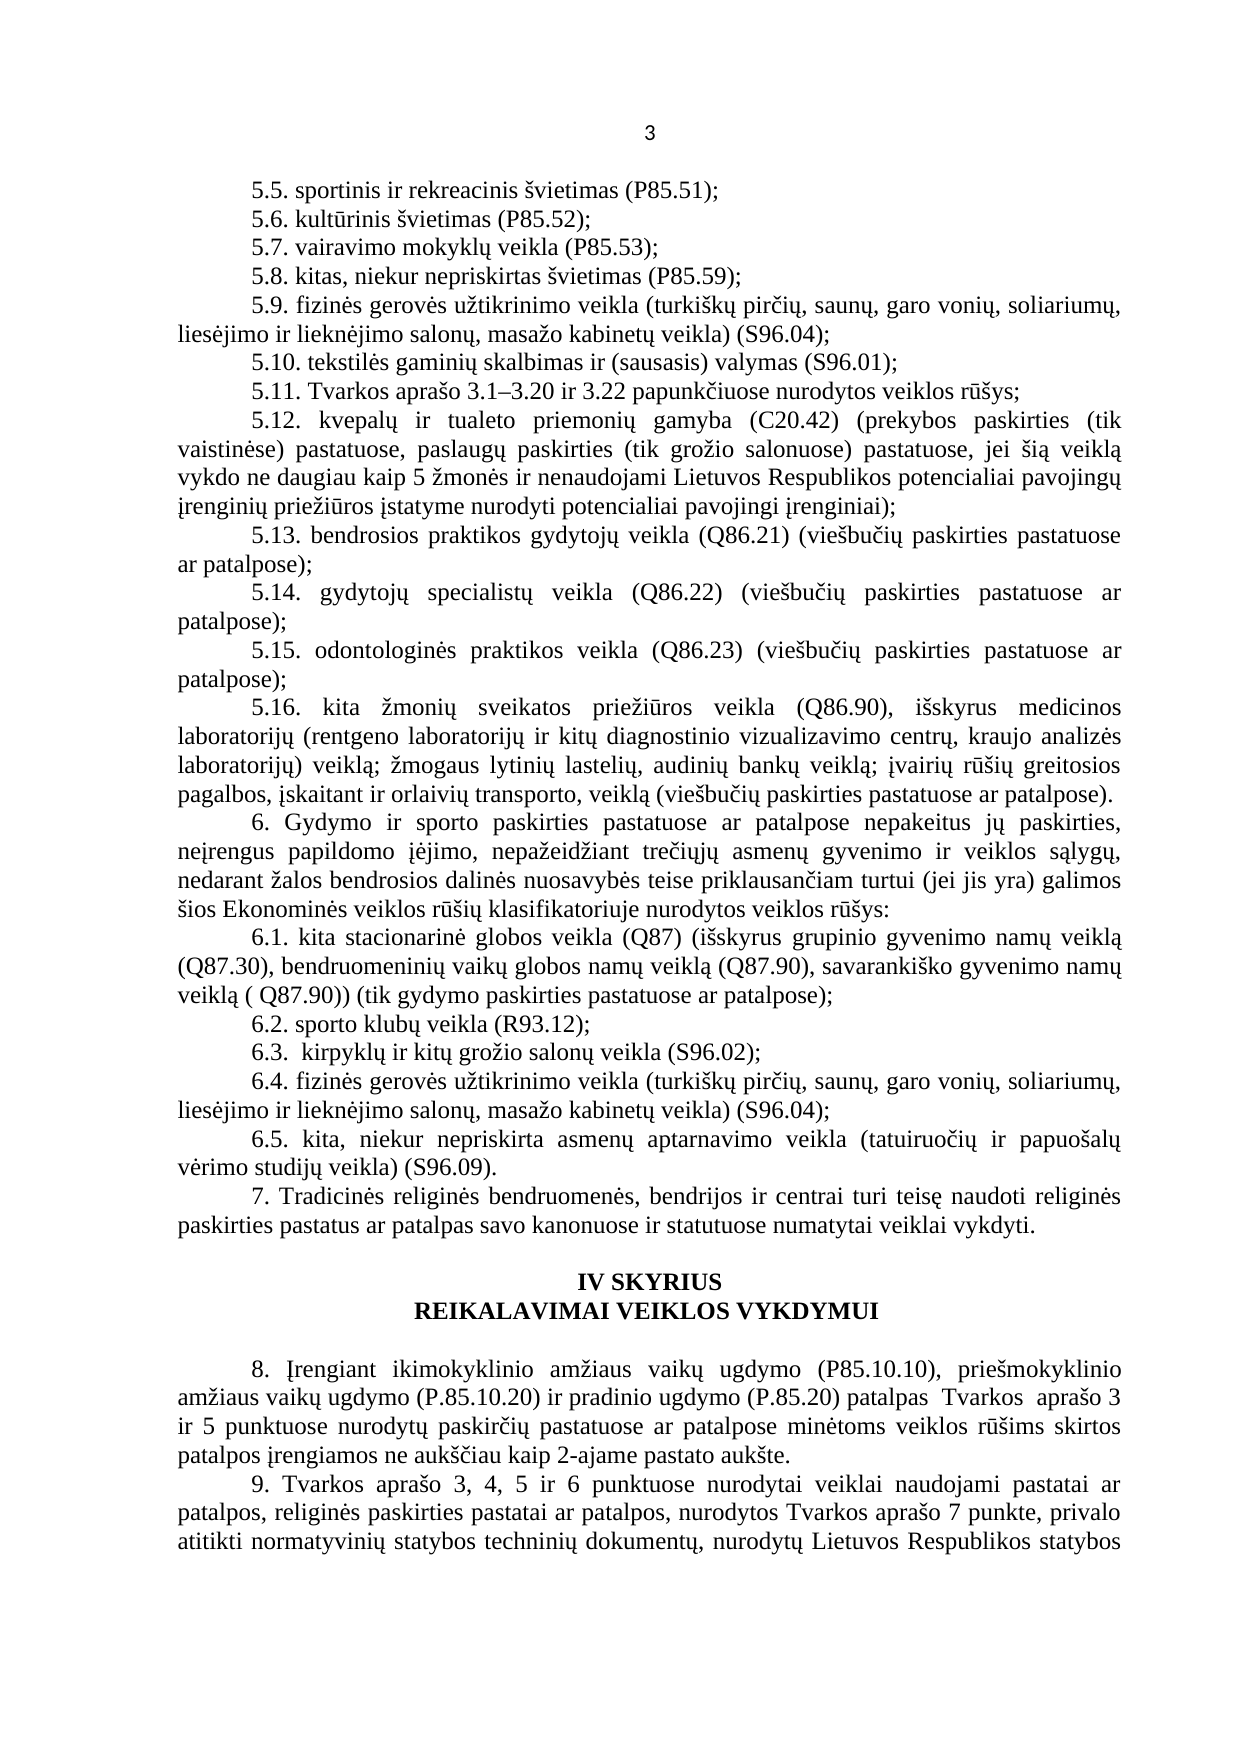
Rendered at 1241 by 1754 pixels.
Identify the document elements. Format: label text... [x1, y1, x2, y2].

text 5.15. odontologinės praktikos veikla (Q86.23) (viešbučių paskirties pastatuose ar patalpose); [177, 635, 1122, 692]
text 9. Tvarkos aprašo 3, 4, 5 ir 6 punktuose nurodytai veiklai naudojami pastatai ar patalpos, religinės paskirties pastatai ar patalpos, nurodytos Tvarkos aprašo 7 punkte, privalo atitikti normatyvinių statybos techninių dokumentų, nurodytų Lietuvos Respublikos statybos [177, 1469, 1122, 1555]
text 7. Tradicinės religinės bendruomenės, bendrijos ir centrai turi teisę naudoti religinės paskirties pastatus ar patalpas savo kanonuose ir statutuose numatytai veiklai vykdyti. [177, 1181, 1122, 1239]
text 5.10. tekstilės gaminių skalbimas ir (sausasis) valymas (S96.01); [177, 347, 1122, 376]
text 5.5. sportinis ir rekreacinis švietimas (P85.51); [177, 175, 1122, 204]
text 5.8. kitas, niekur nepriskirtas švietimas (P85.59); [177, 261, 1122, 290]
text 5.12. kvepalų ir tualeto priemonių gamyba (C20.42) (prekybos paskirties (tik vaistinėse) pastatuose, paslaugų paskirties (tik grožio salonuose) pastatuose, jei šią veiklą vykdo ne daugiau kaip 5 žmonės ir nenaudojami Lietuvos Respublikos potencialiai pavojingų įrenginių priežiūros įstatyme nurodyti potencialiai pavojingi įrenginiai); [177, 405, 1122, 520]
text 8. Įrengiant ikimokyklinio amžiaus vaikų ugdymo (P85.10.10), priešmokyklinio amžiaus vaikų ugdymo (P.85.10.20) ir pradinio ugdymo (P.85.20) patalpas Tvarkos aprašo 3 ir 5 punktuose nurodytų paskirčių pastatuose ar patalpose minėtoms veiklos rūšims skirtos patalpos įrengiamos ne aukščiau kaip 2-ajame pastato aukšte. [177, 1354, 1122, 1469]
text 6.3. kirpyklų ir kitų grožio salonų veikla (S96.02); [177, 1037, 1122, 1066]
text IV SKYRIUS [177, 1267, 1122, 1296]
text 6.4. fizinės gerovės užtikrinimo veikla (turkiškų pirčių, saunų, garo vonių, soliariumų, liesėjimo ir lieknėjimo salonų, masažo kabinetų veikla) (S96.04); [177, 1066, 1122, 1124]
text 6.5. kita, niekur nepriskirta asmenų aptarnavimo veikla (tatuiruočių ir papuošalų vėrimo studijų veikla) (S96.09). [177, 1124, 1122, 1181]
text 6.2. sporto klubų veikla (R93.12); [177, 1009, 1122, 1037]
text 5.6. kultūrinis švietimas (P85.52); [177, 204, 1122, 232]
text 5.7. vairavimo mokyklų veikla (P85.53); [177, 232, 1122, 261]
text 5.14. gydytojų specialistų veikla (Q86.22) (viešbučių paskirties pastatuose ar patalpose); [177, 577, 1122, 635]
text 5.11. Tvarkos aprašo 3.1–3.20 ir 3.22 papunkčiuose nurodytos veiklos rūšys; [177, 376, 1122, 405]
text 6. Gydymo ir sporto paskirties pastatuose ar patalpose nepakeitus jų paskirties, neįrengus papildomo įėjimo, nepažeidžiant trečiųjų asmenų gyvenimo ir veiklos sąlygų, nedarant žalos bendrosios dalinės nuosavybės teise priklausančiam turtui (jei jis yra) galimos šios Ekonominės veiklos rūšių klasifikatoriuje nurodytos veiklos rūšys: [177, 807, 1122, 922]
text 6.1. kita stacionarinė globos veikla (Q87) (išskyrus grupinio gyvenimo namų veiklą (Q87.30), bendruomeninių vaikų globos namų veiklą (Q87.90), savarankiško gyvenimo namų veiklą ( Q87.90)) (tik gydymo paskirties pastatuose ar patalpose); [177, 922, 1122, 1009]
text 5.13. bendrosios praktikos gydytojų veikla (Q86.21) (viešbučių paskirties pastatuose ar patalpose); [177, 520, 1122, 577]
text REIKALAVIMAI VEIKLOS VYKDYMUI [177, 1296, 1122, 1325]
text 5.16. kita žmonių sveikatos priežiūros veikla (Q86.90), išskyrus medicinos laboratorijų (rentgeno laboratorijų ir kitų diagnostinio vizualizavimo centrų, kraujo analizės laboratorijų) veiklą; žmogaus lytinių lastelių, audinių bankų veiklą; įvairių rūšių greitosios pagalbos, įskaitant ir orlaivių transporto, veiklą (viešbučių paskirties pastatuose ar patalpose). [177, 692, 1122, 807]
text 5.9. fizinės gerovės užtikrinimo veikla (turkiškų pirčių, saunų, garo vonių, soliariumų, liesėjimo ir lieknėjimo salonų, masažo kabinetų veikla) (S96.04); [177, 290, 1122, 347]
